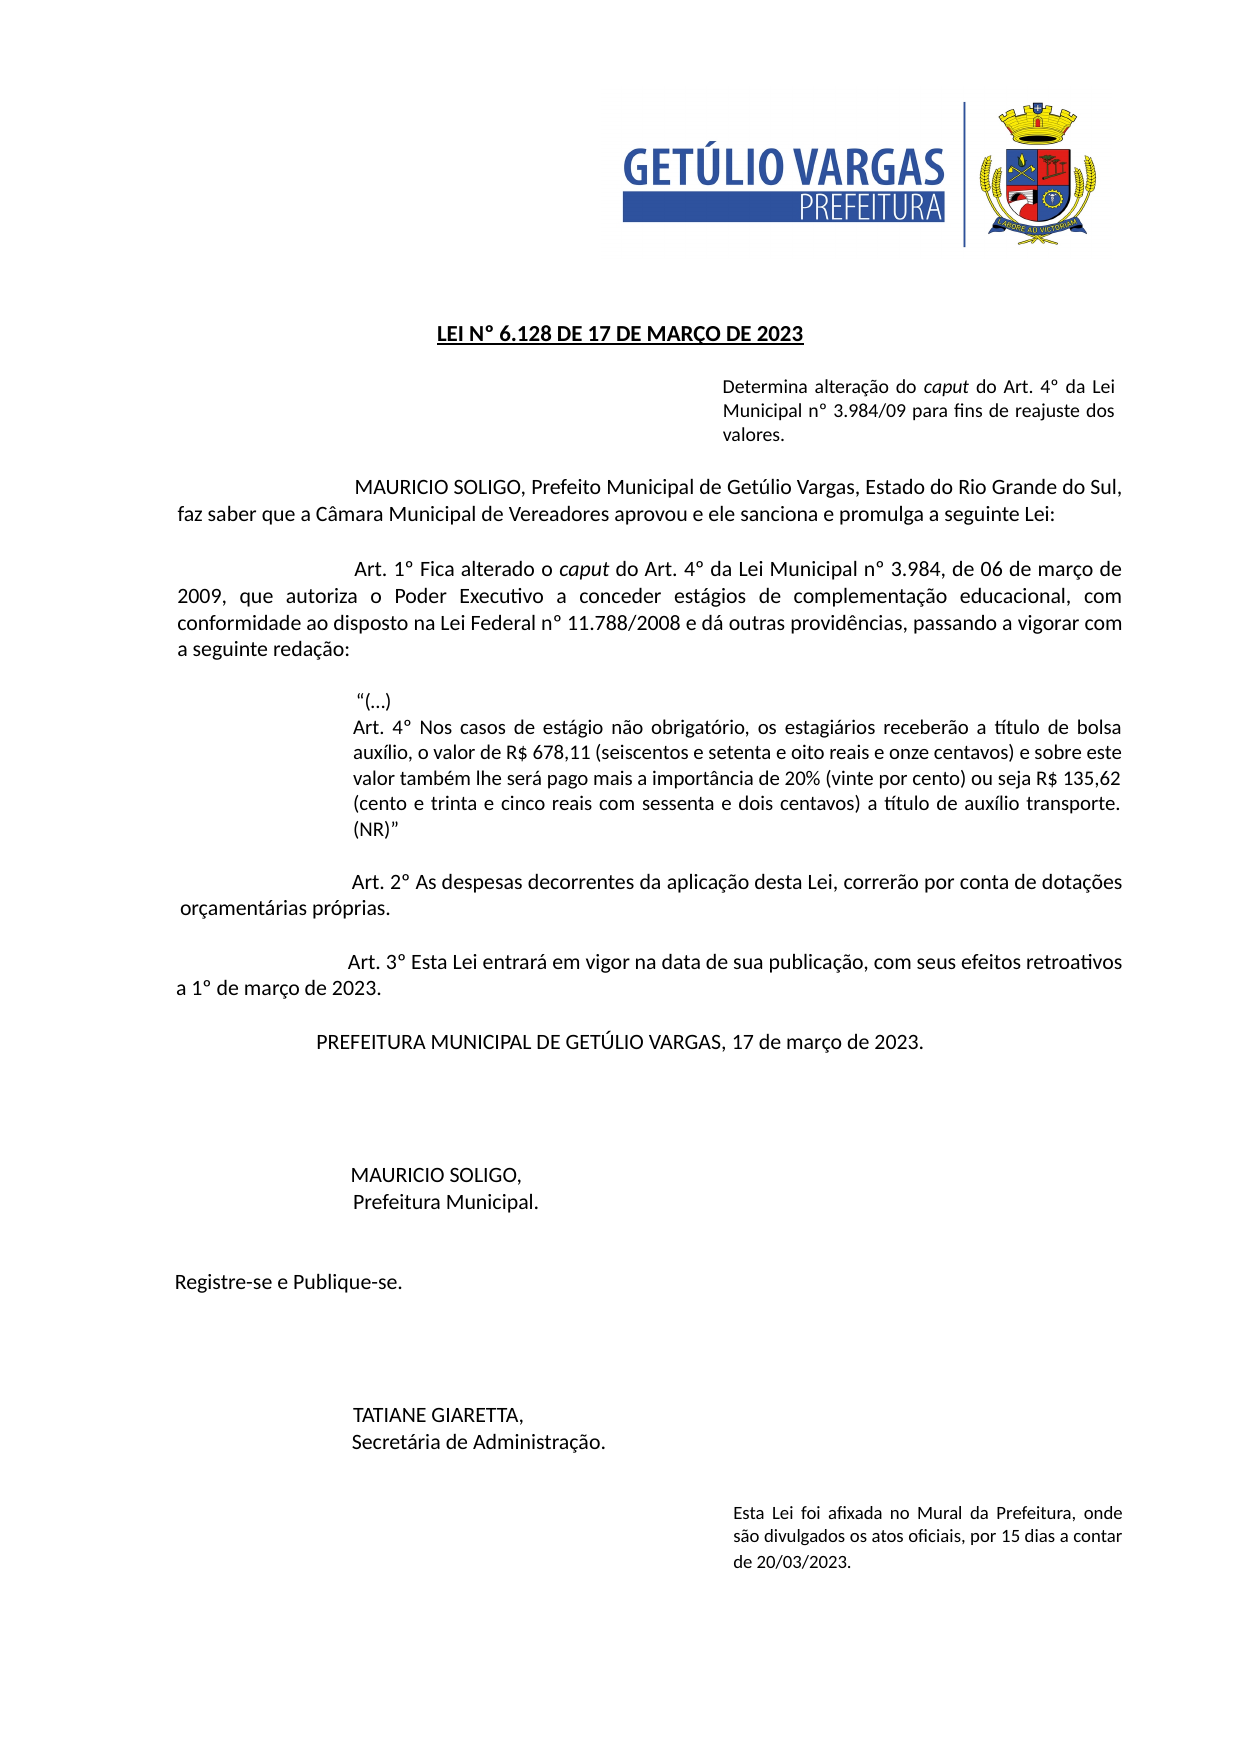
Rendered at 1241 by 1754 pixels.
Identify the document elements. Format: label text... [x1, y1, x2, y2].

text Esta Lei foi afixada no Mural da Prefeitura, onde são divulgados os atos oficiais, por 15 dias a contar de 20/03/2023. [733, 1501, 1123, 1574]
text Art. 1º Fica alterado o caput do Art. 4º da Lei Municipal nº 3.984, de 06 de março de 2009, que autoriza o Poder Executivo a conceder estágios de complementação educacional, com conformidade ao disposto na Lei Federal nº 11.788/2008 e dá outras providências, passando a vigorar com a seguinte redação: [177, 555, 1123, 662]
text MAURICIO SOLIGO, [1, 1161, 1123, 1188]
text Art. 4º Nos casos de estágio não obrigatório, os estagiários receberão a título de bolsa auxílio, o valor de R$ 678,11 (seiscentos e setenta e oito reais e onze centavos) e sobre este valor também lhe será pago mais a importância de 20% (vinte por cento) ou seja R$ 135,62 (cento e trinta e cinco reais com sessenta e dois centavos) a título de auxílio transporte. (NR)” [353, 714, 1123, 841]
text Art. 3º Esta Lei entrará em vigor na data de sua publicação, com seus efeitos retroativos a 1º de março de 2023. [176, 948, 1123, 1001]
text LEI Nº 6.128 DE 17 DE MARÇO DE 2023 [0, 319, 1240, 347]
text Determina alteração do caput do Art. 4º da Lei Municipal nº 3.984/09 para fins de reajuste dos valores. [722, 374, 1115, 447]
text Secretária de Administração. [0, 1428, 1123, 1454]
text Art. 2º As despesas decorrentes da aplicação desta Lei, correrão por conta de dotações orçamentárias próprias. [180, 868, 1123, 921]
text PREFEITURA MUNICIPAL DE GETÚLIO VARGAS, 17 de março de 2023. [118, 1028, 1122, 1054]
text Prefeitura Municipal. [3, 1188, 1123, 1214]
text TATIANE GIARETTA, [0, 1401, 1123, 1428]
text MAURICIO SOLIGO, Prefeito Municipal de Getúlio Vargas, Estado do Rio Grande do Sul, faz saber que a Câmara Municipal de Vereadores aprovou e ele sanciona e promulga a seguinte Lei: [177, 473, 1123, 527]
text Registre-se e Publique-se. [0, 1268, 1123, 1294]
text “(…) [354, 689, 1123, 714]
